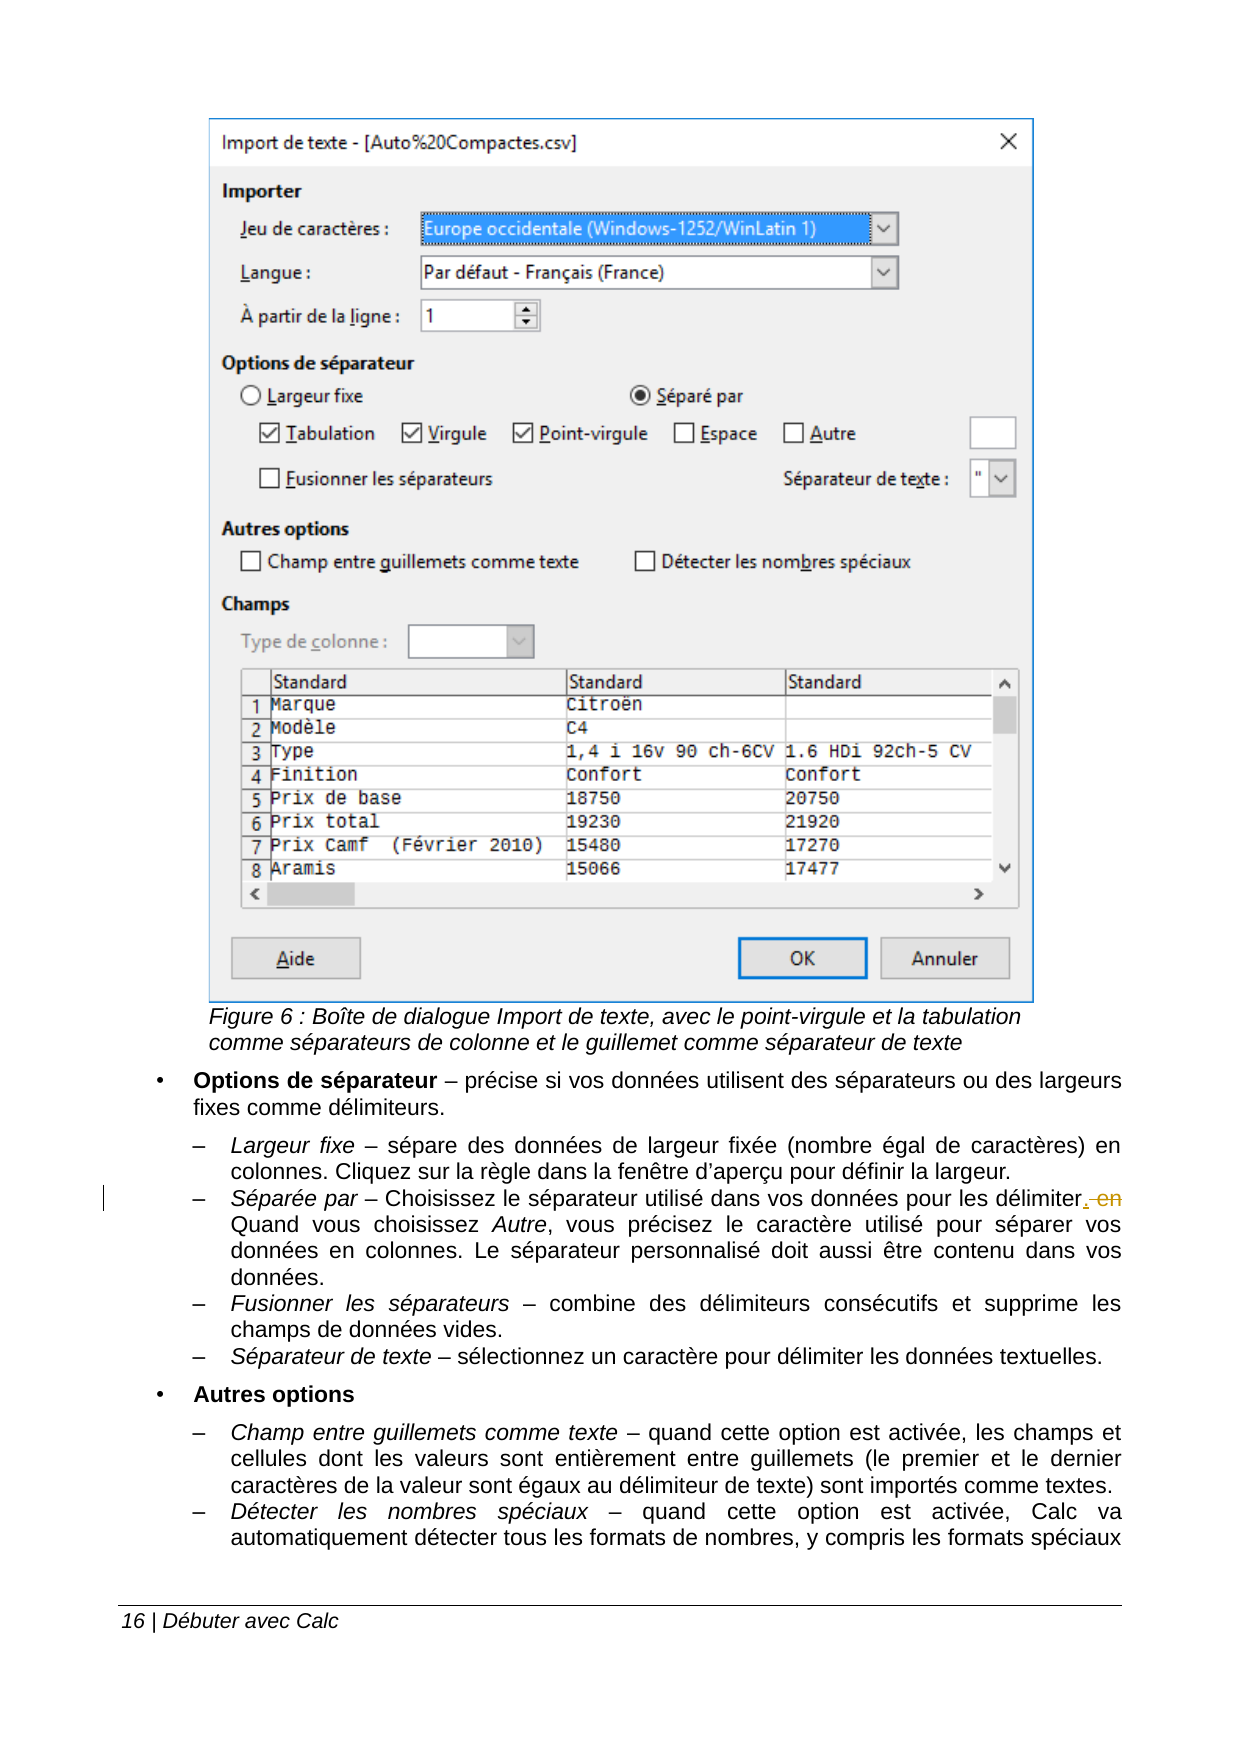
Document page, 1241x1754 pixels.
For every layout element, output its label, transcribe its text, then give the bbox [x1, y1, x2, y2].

list Autres options [156, 1381, 1122, 1407]
list Options de séparateur – précise si vos données utilisent des séparateurs ou des largeurs fixes comme délimiteurs. [156, 1067, 1122, 1120]
list Séparée par – Choisissez le séparateur utilisé dans vos données pour les délimiter. Quand vous choisissez Autre, vous précisez le caractère utilisé pour séparer vos données en colonnes. Le séparateur personnalisé doit aussi être contenu dans vos données. [192, 1184, 1122, 1290]
list Fusionner les séparateurs – combine des délimiteurs consécutifs et supprime les champs de données vides. [192, 1290, 1122, 1343]
text Figure 6 : Boîte de dialogue Import de texte, avec le point-virgule et la tabulation comme séparateurs de colonne et le guillemet comme séparateur de texte [208, 1003, 1032, 1056]
list Détecter les nombres spéciaux – quand cette option est activée, Calc va automatiquement détecter tous les formats de nombres, y compris les formats spéciaux [192, 1498, 1122, 1551]
list Largeur fixe – sépare des données de largeur fixée (nombre égal de caractères) en colonnes. Cliquez sur la règle dans la fenêtre d’aperçu pour définir la largeur. [192, 1132, 1122, 1184]
picture [208, 118, 1034, 1003]
list Séparateur de texte – sélectionnez un caractère pour délimiter les données textuelles. [192, 1343, 1122, 1369]
list Champ entre guillemets comme texte – quand cette option est activée, les champs et cellules dont les valeurs sont entièrement entre guillemets (le premier et le dernier caractères de la valeur sont égaux au délimiteur de texte) sont importés comme textes. [192, 1419, 1122, 1498]
